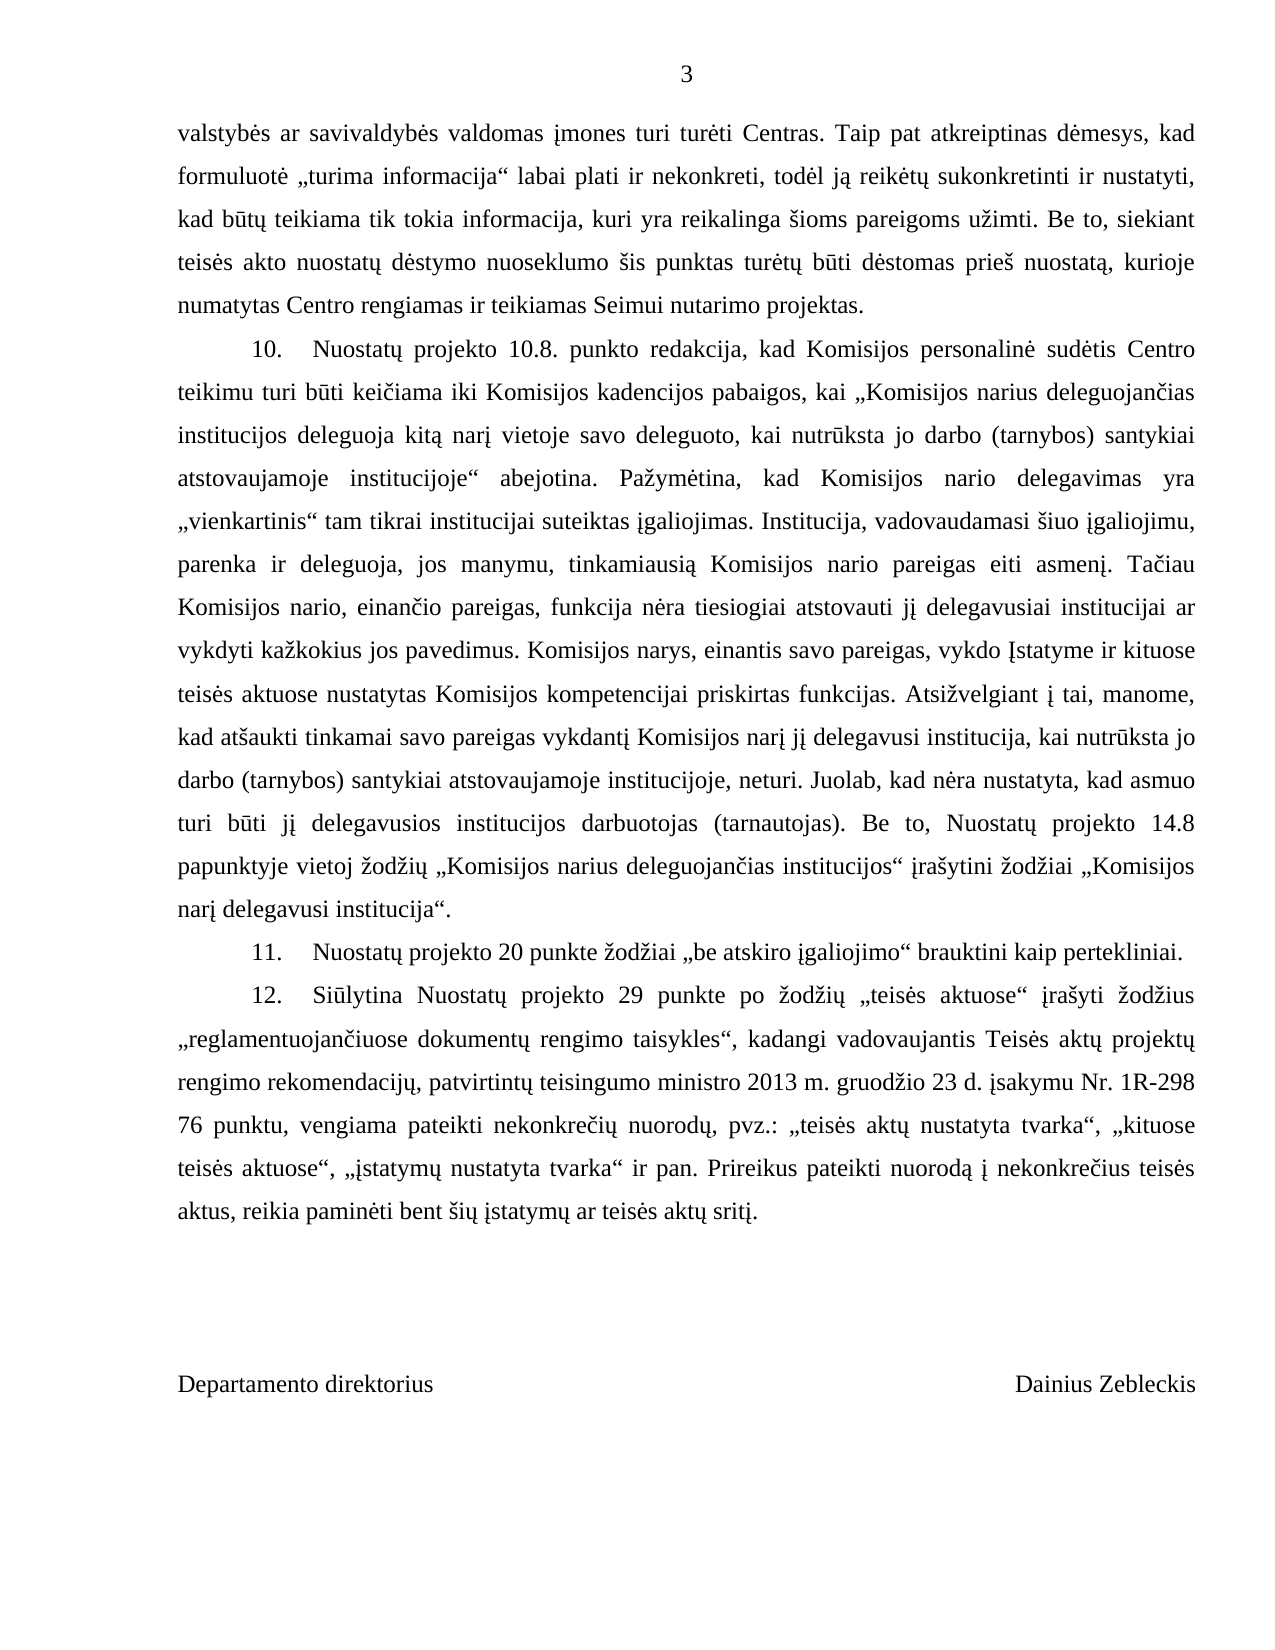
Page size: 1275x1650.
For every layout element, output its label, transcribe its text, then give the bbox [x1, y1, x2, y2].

list Nuostatų projekto 20 punkte žodžiai „be atskiro įgaliojimo“ brauktini kaip pertekliniai. [177, 937, 1196, 966]
text Departamento direktorius Dainius Zebleckis [177, 1369, 1196, 1397]
list Siūlytina Nuostatų projekto 29 punkte po žodžių „teisės aktuose“ įrašyti žodžius „reglamentuojančiuose dokumentų rengimo taisykles“, kadangi vadovaujantis Teisės aktų projektų rengimo rekomendacijų, patvirtintų teisingumo ministro 2013 m. gruodžio 23 d. įsakymu Nr. 1R-298 76 punktu, vengiama pateikti nekonkrečių nuorodų, pvz.: „teisės aktų nustatyta tvarka“, „kituose teisės aktuose“, „įstatymų nustatyta tvarka“ ir pan. Prireikus pateikti nuorodą į nekonkrečius teisės aktus, reikia paminėti bent šių įstatymų ar teisės aktų sritį. [177, 981, 1196, 1225]
list Nuostatų projekto 10.8. punkto redakcija, kad Komisijos personalinė sudėtis Centro teikimu turi būti keičiama iki Komisijos kadencijos pabaigos, kai „Komisijos narius deleguojančias institucijos deleguoja kitą narį vietoje savo deleguoto, kai nutrūksta jo darbo (tarnybos) santykiai atstovaujamoje institucijoje“ abejotina. Pažymėtina, kad Komisijos nario delegavimas yra „vienkartinis“ tam tikrai institucijai suteiktas įgaliojimas. Institucija, vadovaudamasi šiuo įgaliojimu, parenka ir deleguoja, jos manymu, tinkamiausią Komisijos nario pareigas eiti asmenį. Tačiau Komisijos nario, einančio pareigas, funkcija nėra tiesiogiai atstovauti jį delegavusiai institucijai ar vykdyti kažkokius jos pavedimus. Komisijos narys, einantis savo pareigas, vykdo Įstatyme ir kituose teisės aktuose nustatytas Komisijos kompetencijai priskirtas funkcijas. Atsižvelgiant į tai, manome, kad atšaukti tinkamai savo pareigas vykdantį Komisijos narį jį delegavusi institucija, kai nutrūksta jo darbo (tarnybos) santykiai atstovaujamoje institucijoje, neturi. Juolab, kad nėra nustatyta, kad asmuo turi būti jį delegavusios institucijos darbuotojas (tarnautojas). Be to, Nuostatų projekto 14.8 papunktyje vietoj žodžių „Komisijos narius deleguojančias institucijos“ įrašytini žodžiai „Komisijos narį delegavusi institucija“. [177, 334, 1196, 923]
list valstybės ar savivaldybės valdomas įmones turi turėti Centras. Taip pat atkreiptinas dėmesys, kad formuluotė „turima informacija“ labai plati ir nekonkreti, todėl ją reikėtų sukonkretinti ir nustatyti, kad būtų teikiama tik tokia informacija, kuri yra reikalinga šioms pareigoms užimti. Be to, siekiant teisės akto nuostatų dėstymo nuoseklumo šis punktas turėtų būti dėstomas prieš nuostatą, kurioje numatytas Centro rengiamas ir teikiamas Seimui nutarimo projektas. [177, 118, 1196, 319]
